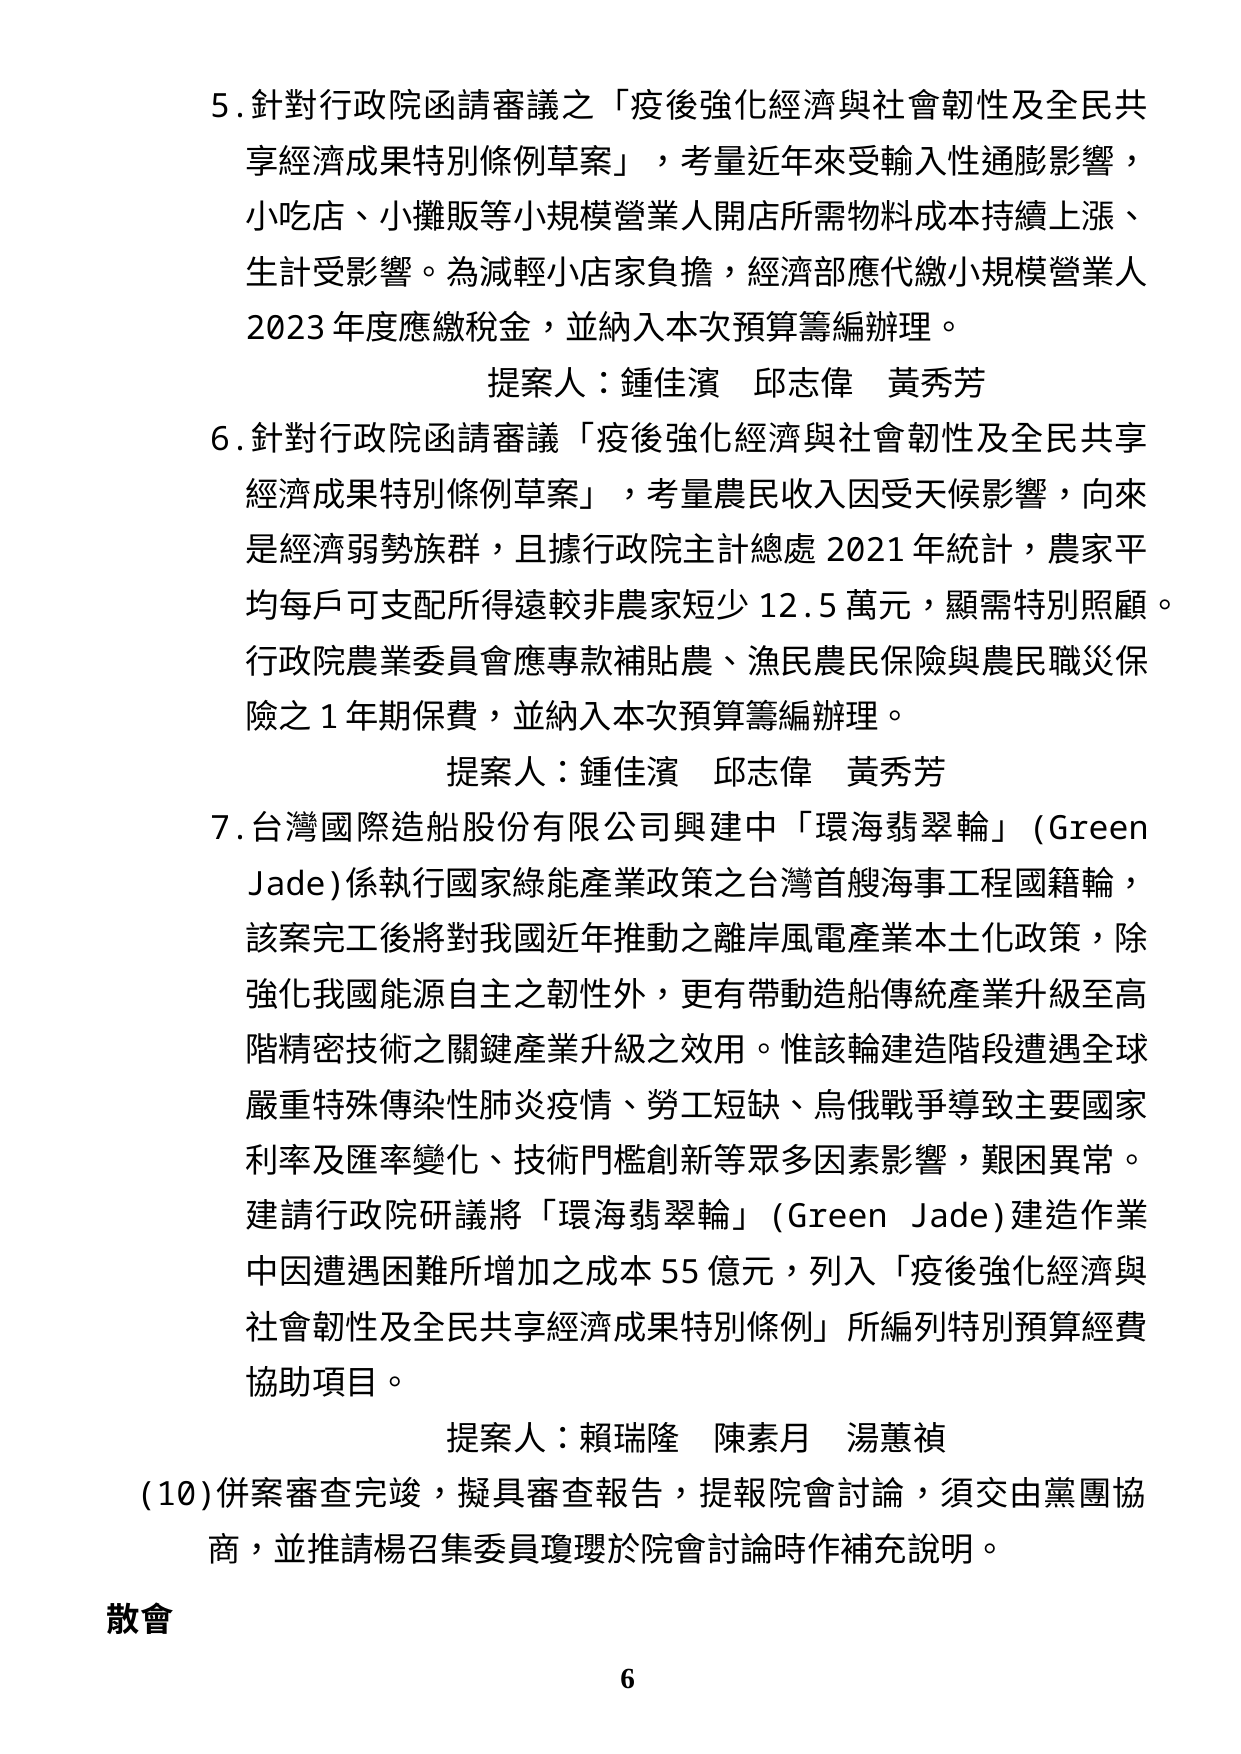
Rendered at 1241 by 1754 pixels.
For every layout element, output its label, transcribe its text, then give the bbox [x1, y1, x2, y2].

list 台灣國際造船股份有限公司興建中「環海翡翠輪」(Green Jade)係執行國家綠能產業政策之台灣首艘海事工程國籍輪，該案完工後將對我國近年推動之離岸風電產業本土化政策，除強化我國能源自主之韌性外，更有帶動造船傳統產業升級至高階精密技術之關鍵產業升級之效用。惟該輪建造階段遭遇全球嚴重特殊傳染性肺炎疫情、勞工短缺、烏俄戰爭導致主要國家利率及匯率變化、技術門檻創新等眾多因素影響，艱困異常。建請行政院研議將「環海翡翠輪」(Green Jade)建造作業中因遭遇困難所增加之成本55億元，列入「疫後強化經濟與社會韌性及全民共享經濟成果特別條例」所編列特別預算經費協助項目。 [210, 801, 1148, 1404]
text 提案人：鍾佳濱 邱志偉 黃秀芳 [207, 745, 1148, 794]
list 併案審查完竣，擬具審查報告，提報院會討論，須交由黨團協商，並推請楊召集委員瓊瓔於院會討論時作補充說明。 [136, 1467, 1148, 1571]
list 針對行政院函請審議「疫後強化經濟與社會韌性及全民共享經濟成果特別條例草案」，考量農民收入因受天候影響，向來是經濟弱勢族群，且據行政院主計總處2021年統計，農家平均每戶可支配所得遠較非農家短少12.5萬元，顯需特別照顧。行政院農業委員會應專款補貼農、漁民農民保險與農民職災保險之1年期保費，並納入本次預算籌編辦理。 [210, 412, 1148, 738]
list 針對行政院函請審議之「疫後強化經濟與社會韌性及全民共享經濟成果特別條例草案」，考量近年來受輸入性通膨影響，小吃店、小攤販等小規模營業人開店所需物料成本持續上漲、生計受影響。為減輕小店家負擔，經濟部應代繳小規模營業人2023年度應繳稅金，並納入本次預算籌編辦理。 [210, 79, 1148, 349]
text 提案人：鍾佳濱 邱志偉 黃秀芳 [207, 356, 1148, 405]
text 散會 [3, 1593, 1117, 1641]
text 提案人：賴瑞隆 陳素月 湯蕙禎 [207, 1411, 1148, 1459]
